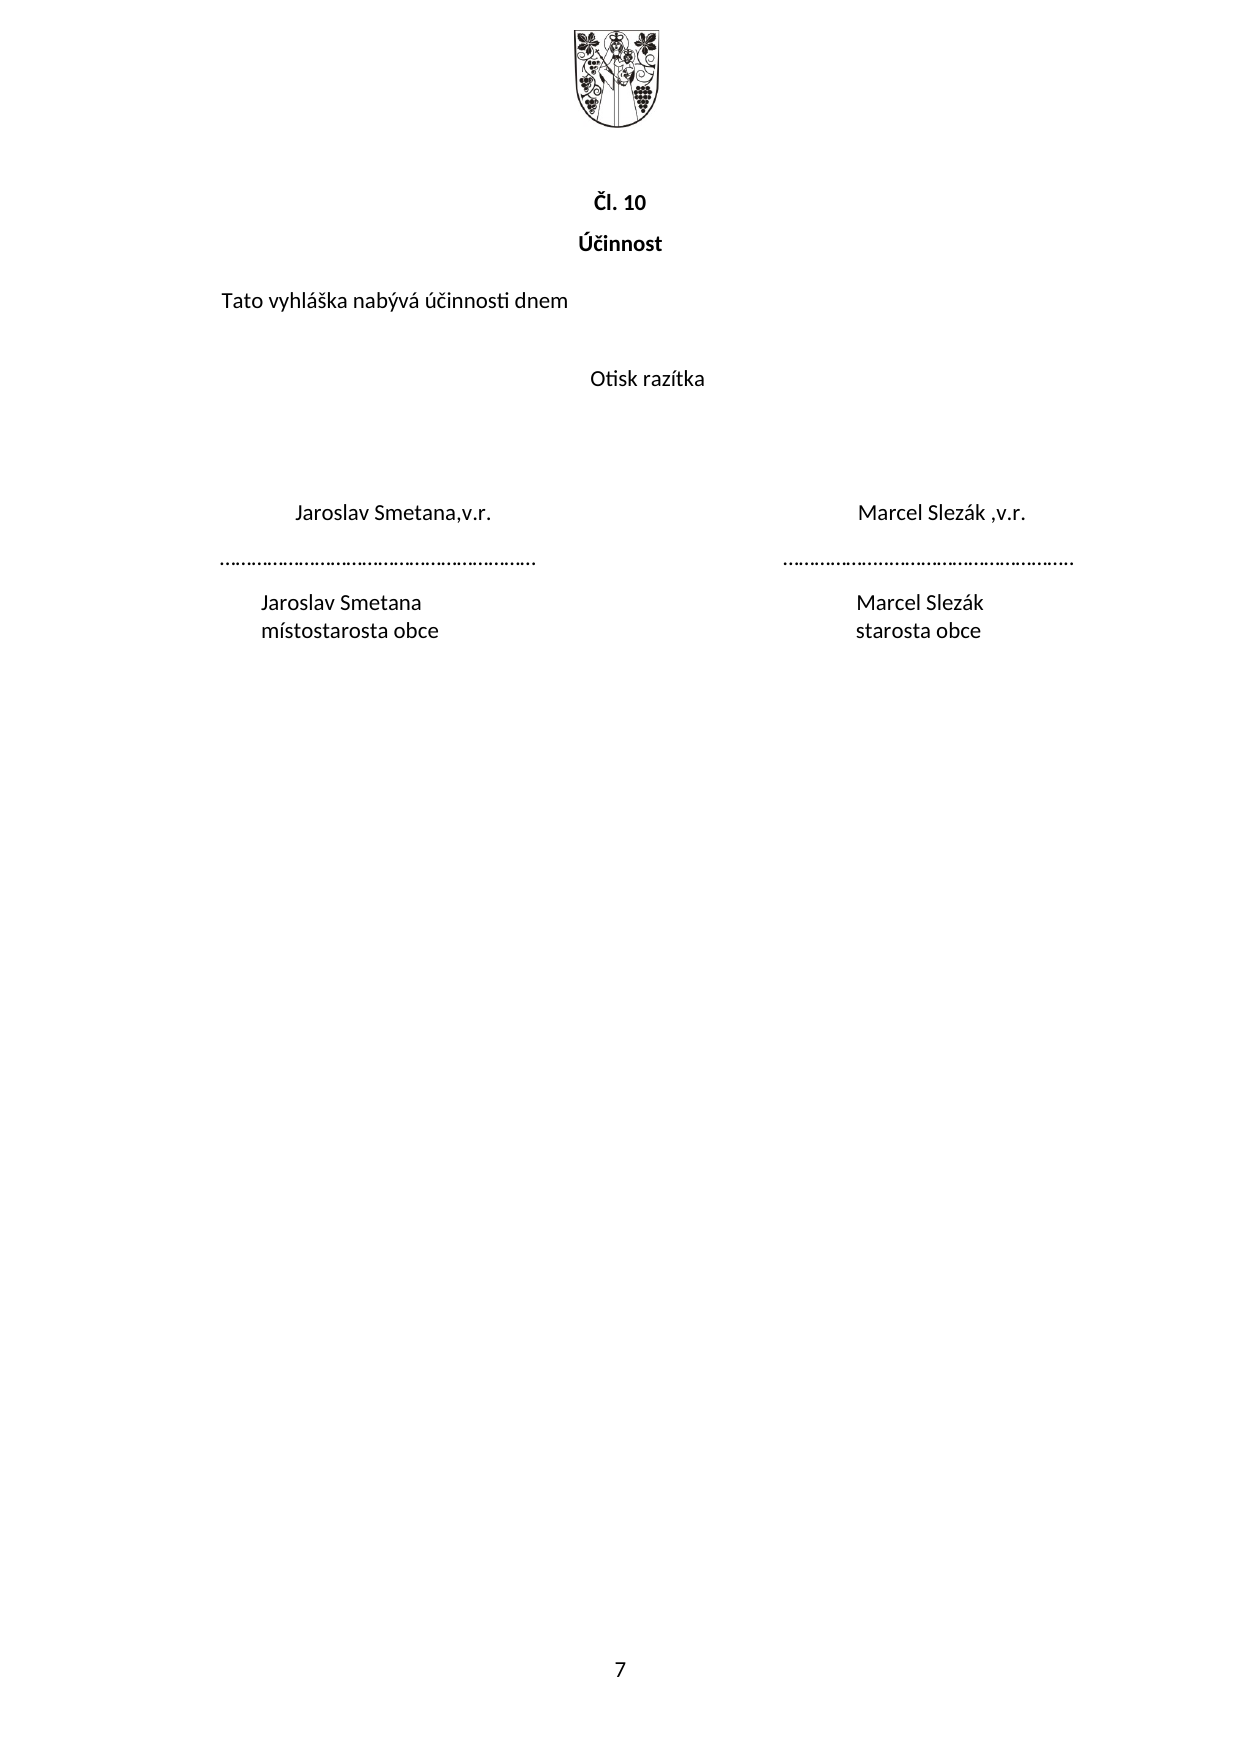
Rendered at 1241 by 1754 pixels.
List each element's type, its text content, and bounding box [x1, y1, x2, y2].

text Jaroslav Smetana,v.r. Marcel Slezák ,v.r. [148, 498, 1093, 526]
text Jaroslav Smetana Marcel Slezák [148, 588, 1093, 616]
text Otisk razítka [516, 364, 1093, 392]
text Čl. 10 [148, 188, 1093, 216]
text místostarosta obce starosta obce [148, 616, 1093, 644]
text Účinnost [148, 229, 1093, 257]
text Tato vyhláška nabývá účinnosti dnem [148, 286, 1093, 314]
text …………………………………………………… ………………..…………………………….. [148, 543, 1093, 571]
